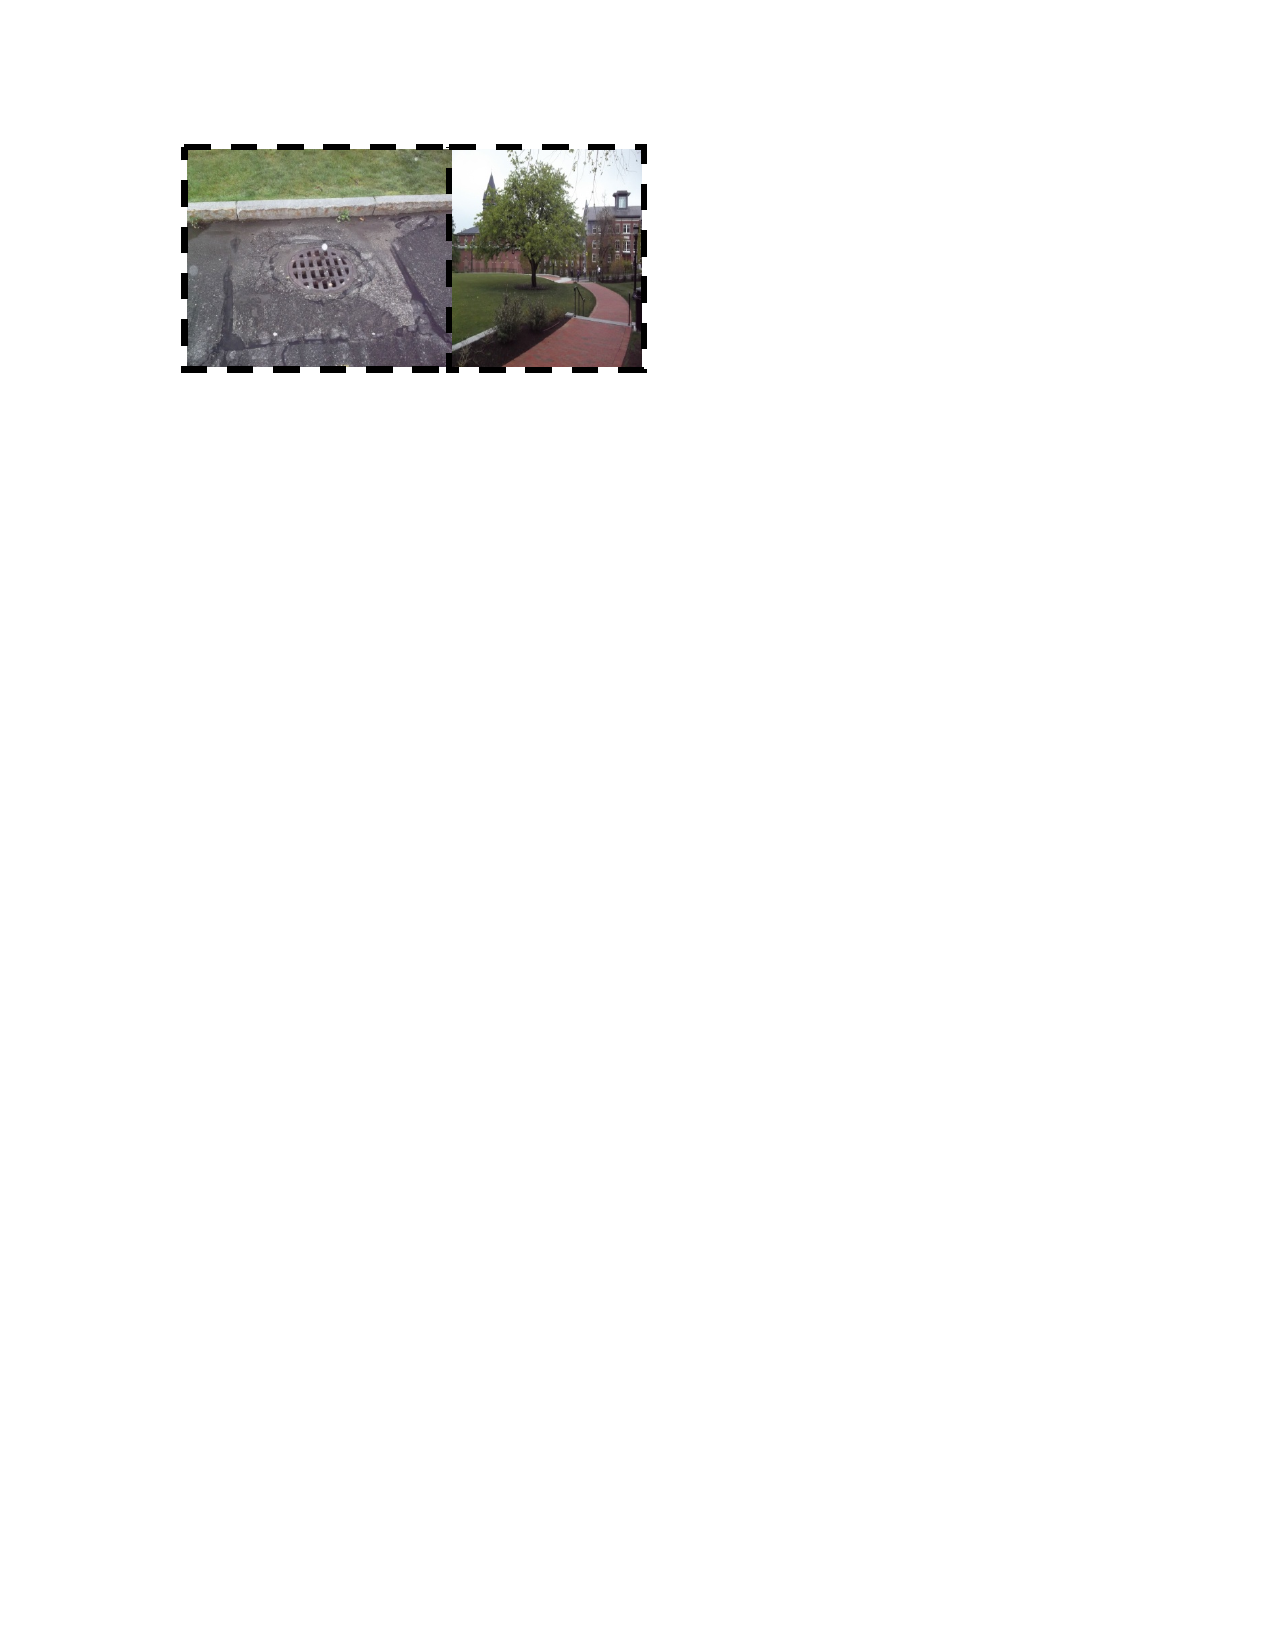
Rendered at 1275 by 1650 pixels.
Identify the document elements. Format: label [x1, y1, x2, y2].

picture [187, 149, 642, 367]
